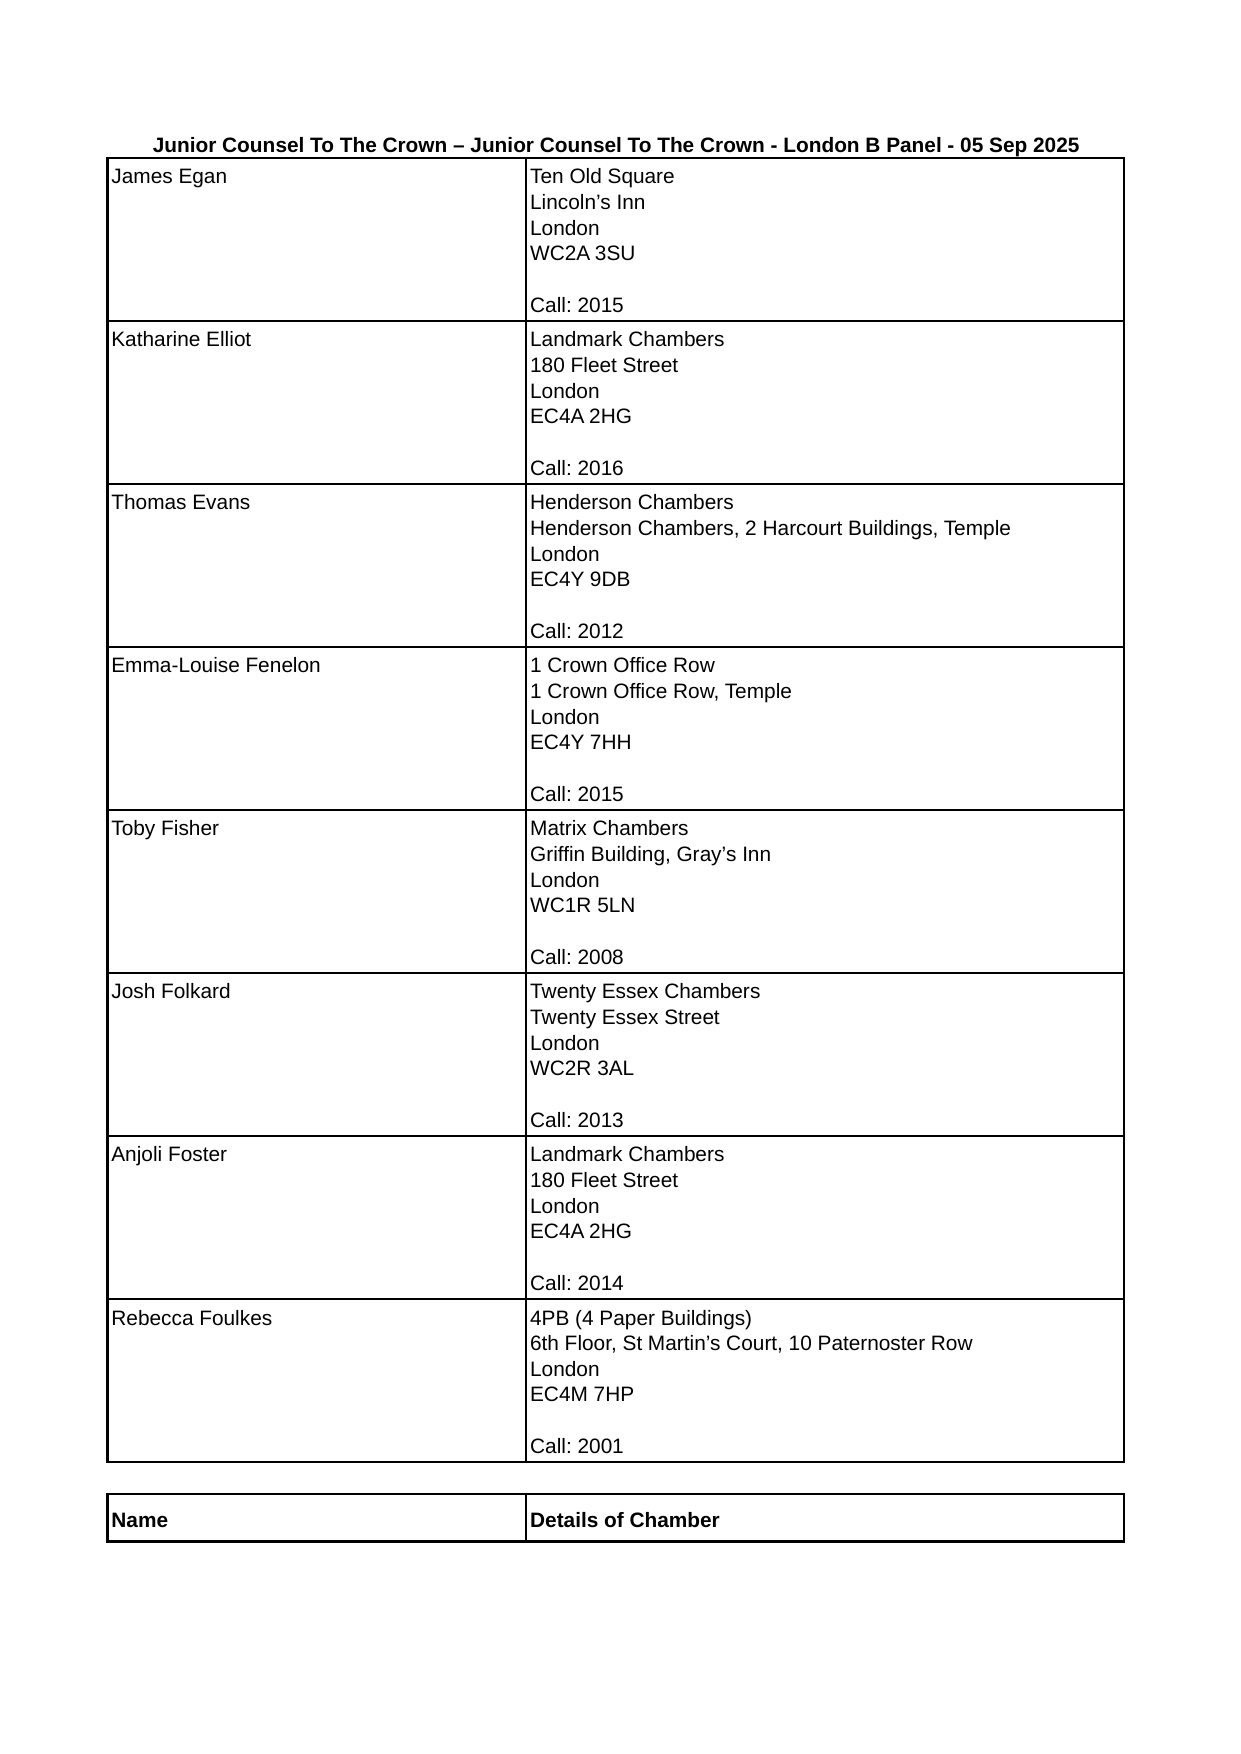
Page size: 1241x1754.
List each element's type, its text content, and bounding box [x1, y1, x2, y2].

table_cell James Egan [109, 159, 525, 320]
table_cell Katharine Elliot [109, 322, 525, 483]
table_cell Thomas Evans [109, 485, 525, 646]
table_cell Josh Folkard [109, 974, 525, 1135]
table_cell Toby Fisher [109, 811, 525, 972]
table_header Name [109, 1495, 525, 1540]
table_cell Henderson Chambers Henderson Chambers, 2 Harcourt Buildings, Temple London EC4Y 9DB Call: 2012 [527, 485, 1123, 646]
table_cell Landmark Chambers 180 Fleet Street London EC4A 2HG Call: 2014 [527, 1137, 1123, 1298]
table_cell Landmark Chambers 180 Fleet Street London EC4A 2HG Call: 2016 [527, 322, 1123, 483]
table_cell Anjoli Foster [109, 1137, 525, 1298]
table_header Details of Chamber [527, 1495, 1123, 1540]
table_cell 1 Crown Office Row 1 Crown Office Row, Temple London EC4Y 7HH Call: 2015 [527, 648, 1123, 809]
table_cell Emma-Louise Fenelon [109, 648, 525, 809]
table_cell Matrix Chambers Griffin Building, Gray’s Inn London WC1R 5LN Call: 2008 [527, 811, 1123, 972]
table_cell Rebecca Foulkes [109, 1300, 525, 1461]
table_cell Twenty Essex Chambers Twenty Essex Street London WC2R 3AL Call: 2013 [527, 974, 1123, 1135]
table_cell 4PB (4 Paper Buildings) 6th Floor, St Martin’s Court, 10 Paternoster Row London EC4M 7HP Call: 2001 [527, 1300, 1123, 1461]
table_cell Ten Old Square Lincoln’s Inn London WC2A 3SU Call: 2015 [527, 159, 1123, 320]
